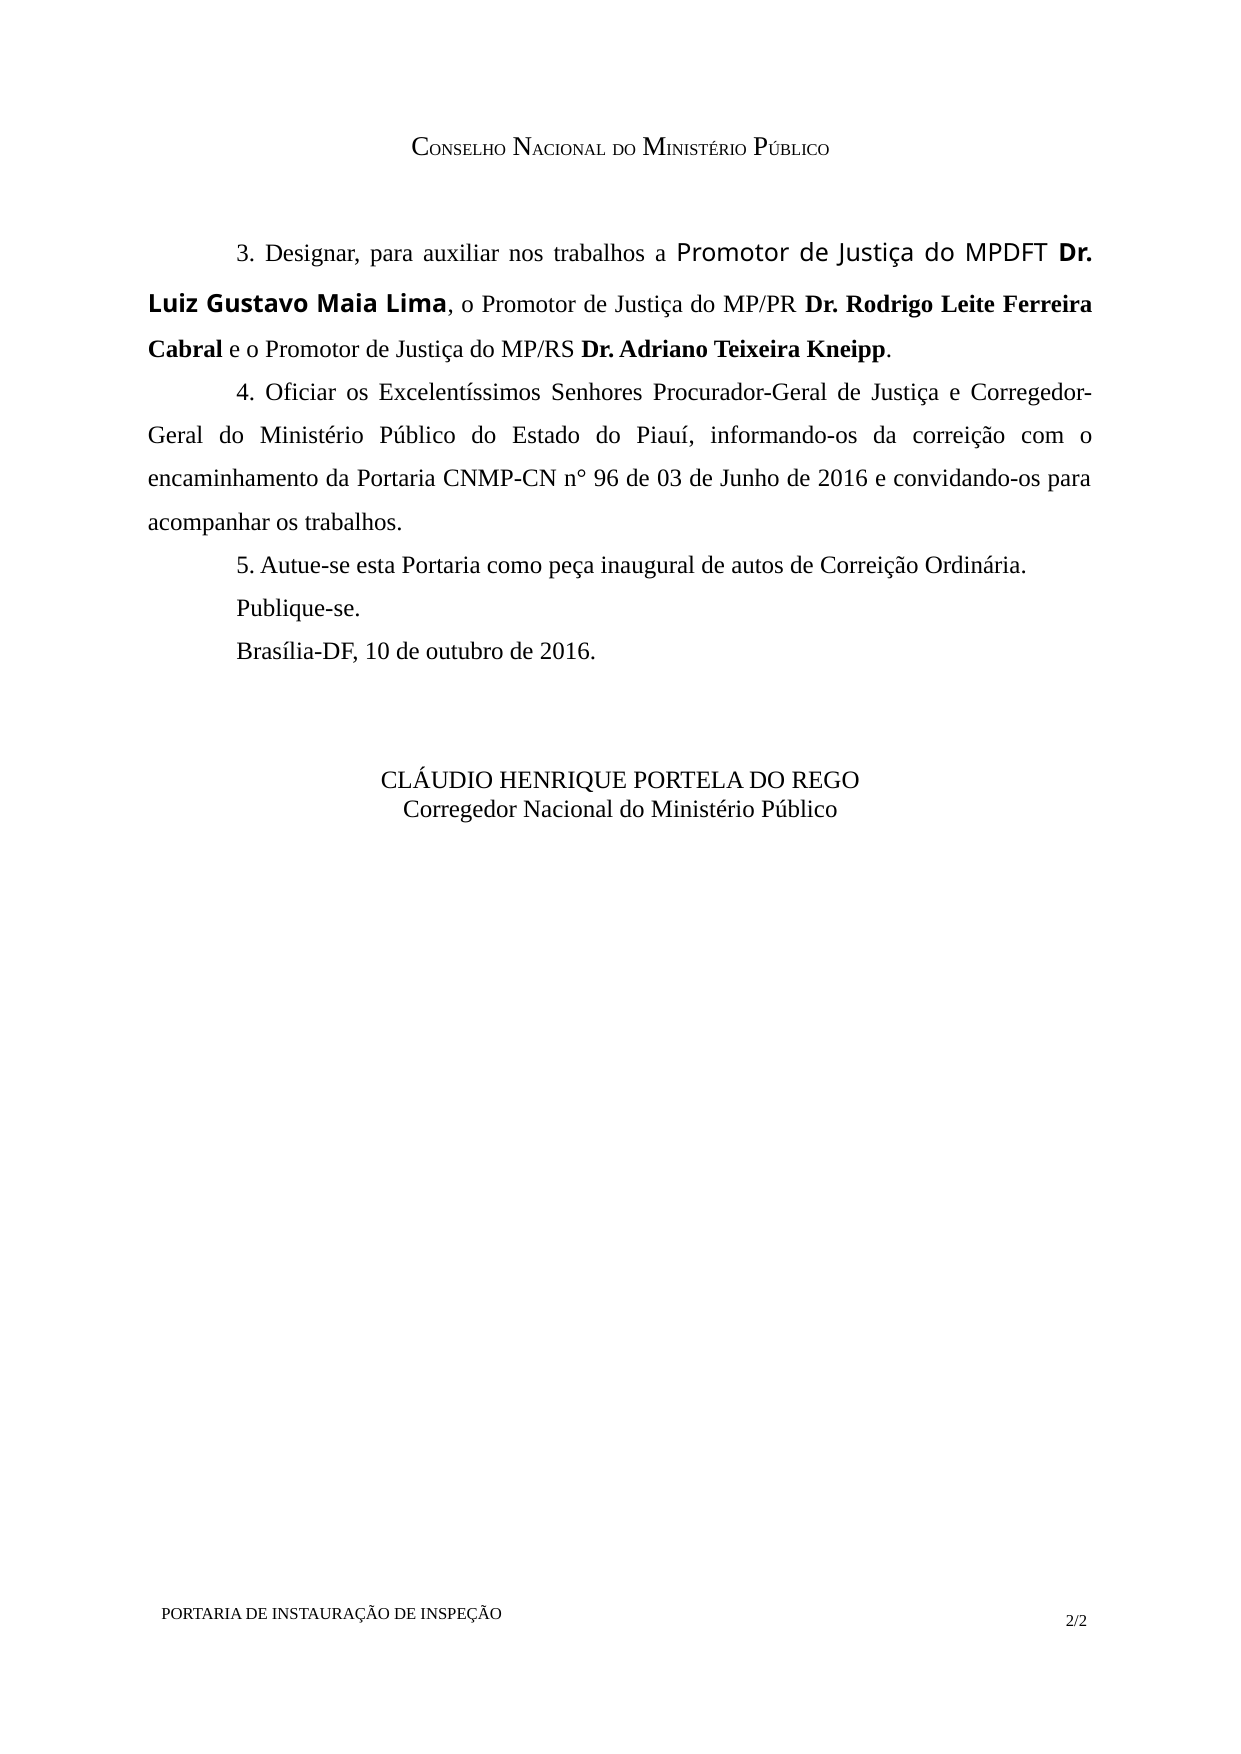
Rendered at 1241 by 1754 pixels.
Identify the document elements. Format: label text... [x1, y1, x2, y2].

text 4. Oficiar os Excelentíssimos Senhores Procurador-Geral de Justiça e Corregedor-Geral do Ministério Público do Estado do Piauí, informando-os da correição com o encaminhamento da Portaria CNMP-CN n° 96 de 03 de Junho de 2016 e convidando-os para acompanhar os trabalhos. [148, 377, 1093, 535]
text 3. Designar, para auxiliar nos trabalhos a Promotor de Justiça do MPDFT Dr. Luiz Gustavo Maia Lima, o Promotor de Justiça do MP/PR Dr. Rodrigo Leite Ferreira Cabral e o Promotor de Justiça do MP/RS Dr. Adriano Teixeira Kneipp. [148, 234, 1093, 363]
text 5. Autue-se esta Portaria como peça inaugural de autos de Correição Ordinária. [148, 550, 1093, 578]
text CLÁUDIO HENRIQUE PORTELA DO REGO [148, 765, 1093, 794]
text Corregedor Nacional do Ministério Público [148, 794, 1093, 823]
text Publique-se. [148, 593, 1093, 622]
text Brasília-DF, 10 de outubro de 2016. [148, 636, 1093, 665]
